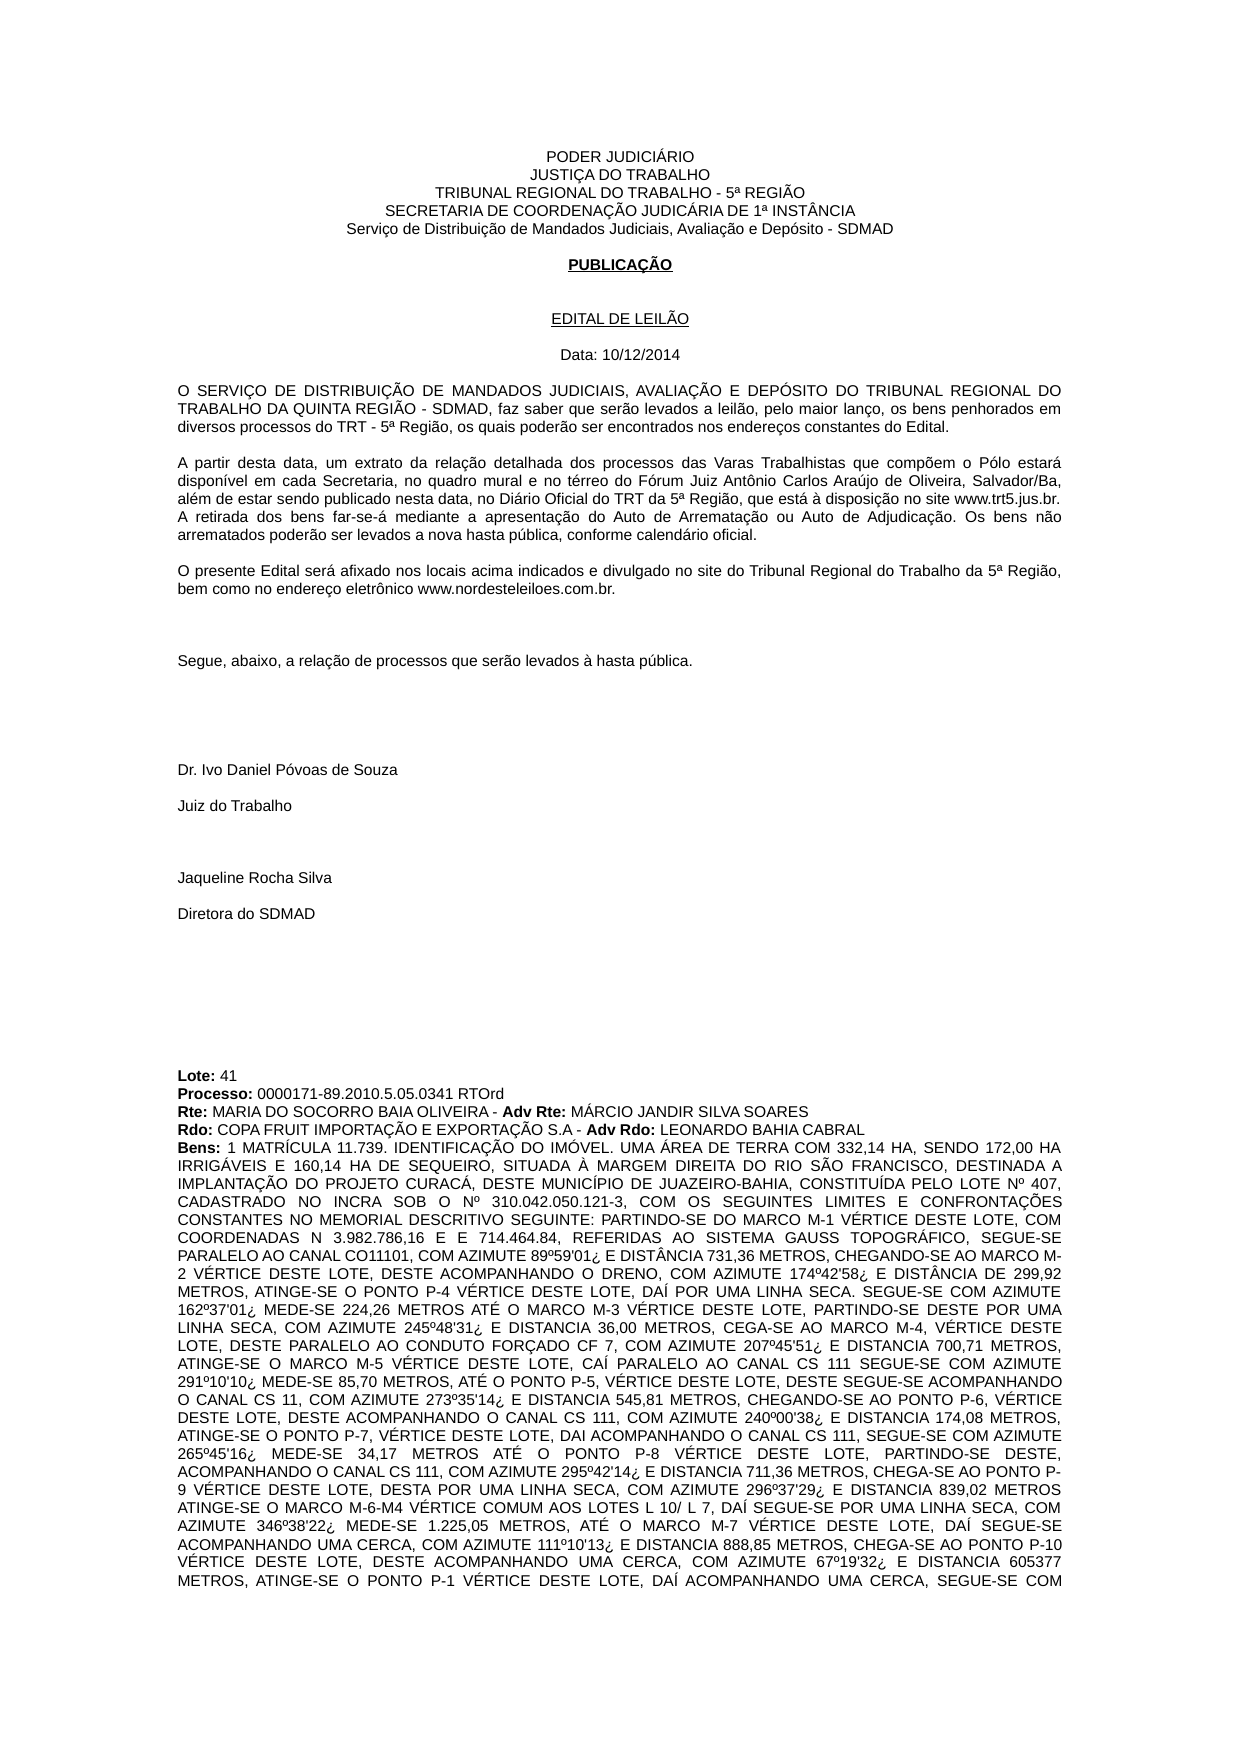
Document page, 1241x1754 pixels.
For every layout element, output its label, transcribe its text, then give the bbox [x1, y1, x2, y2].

text Dr. Ivo Daniel Póvoas de Souza [177, 760, 1063, 778]
text Data: 10/12/2014 [177, 346, 1063, 364]
text O SERVIÇO DE DISTRIBUIÇÃO DE MANDADOS JUDICIAIS, AVALIAÇÃO E DEPÓSITO DO TRIBUNAL REGIONAL DO TRABALHO DA QUINTA REGIÃO - SDMAD, faz saber que serão levados a leilão, pelo maior lanço, os bens penhorados em diversos processos do TRT - 5ª Região, os quais poderão ser encontrados nos endereços constantes do Edital. [177, 382, 1063, 436]
text Processo: 0000171-89.2010.5.05.0341 RTOrd [177, 1085, 1063, 1103]
text JUSTIÇA DO TRABALHO [177, 166, 1063, 184]
text Diretora do SDMAD [177, 904, 1063, 922]
text Segue, abaixo, a relação de processos que serão levados à hasta pública. [177, 652, 1063, 670]
text Jaqueline Rocha Silva [177, 868, 1063, 886]
text Serviço de Distribuição de Mandados Judiciais, Avaliação e Depósito - SDMAD [177, 220, 1063, 238]
text EDITAL DE LEILÃO [177, 310, 1063, 328]
text Bens: 1 MATRÍCULA 11.739. IDENTIFICAÇÃO DO IMÓVEL. UMA ÁREA DE TERRA COM 332,14 HA, SENDO 172,00 HA IRRIGÁVEIS E 160,14 HA DE SEQUEIRO, SITUADA À MARGEM DIREITA DO RIO SÃO FRANCISCO, DESTINADA A IMPLANTAÇÃO DO PROJETO CURACÁ, DESTE MUNICÍPIO DE JUAZEIRO-BAHIA, CONSTITUÍDA PELO LOTE Nº 407, CADASTRADO NO INCRA SOB O Nº 310.042.050.121-3, COM OS SEGUINTES LIMITES E CONFRONTAÇÕES CONSTANTES NO MEMORIAL DESCRITIVO SEGUINTE: PARTINDO-SE DO MARCO M-1 VÉRTICE DESTE LOTE, COM COORDENADAS N 3.982.786,16 E E 714.464.84, REFERIDAS AO SISTEMA GAUSS TOPOGRÁFICO, SEGUE-SE PARALELO AO CANAL CO11101, COM AZIMUTE 89º59'01¿ E DISTÂNCIA 731,36 METROS, CHEGANDO-SE AO MARCO M-2 VÉRTICE DESTE LOTE, DESTE ACOMPANHANDO O DRENO, COM AZIMUTE 174º42'58¿ E DISTÂNCIA DE 299,92 METROS, ATINGE-SE O PONTO P-4 VÉRTICE DESTE LOTE, DAÍ POR UMA LINHA SECA. SEGUE-SE COM AZIMUTE 162º37'01¿ MEDE-SE 224,26 METROS ATÉ O MARCO M-3 VÉRTICE DESTE LOTE, PARTINDO-SE DESTE POR UMA LINHA SECA, COM AZIMUTE 245º48'31¿ E DISTANCIA 36,00 METROS, CEGA-SE AO MARCO M-4, VÉRTICE DESTE LOTE, DESTE PARALELO AO CONDUTO FORÇADO CF 7, COM AZIMUTE 207º45'51¿ E DISTANCIA 700,71 METROS, ATINGE-SE O MARCO M-5 VÉRTICE DESTE LOTE, CAÍ PARALELO AO CANAL CS 111 SEGUE-SE COM AZIMUTE 291º10'10¿ MEDE-SE 85,70 METROS, ATÉ O PONTO P-5, VÉRTICE DESTE LOTE, DESTE SEGUE-SE ACOMPANHANDO O CANAL CS 11, COM AZIMUTE 273º35'14¿ E DISTANCIA 545,81 METROS, CHEGANDO-SE AO PONTO P-6, VÉRTICE DESTE LOTE, DESTE ACOMPANHANDO O CANAL CS 111, COM AZIMUTE 240º00'38¿ E DISTANCIA 174,08 METROS, ATINGE-SE O PONTO P-7, VÉRTICE DESTE LOTE, DAI ACOMPANHANDO O CANAL CS 111, SEGUE-SE COM AZIMUTE 265º45'16¿ MEDE-SE 34,17 METROS ATÉ O PONTO P-8 VÉRTICE DESTE LOTE, PARTINDO-SE DESTE, ACOMPANHANDO O CANAL CS 111, COM AZIMUTE 295º42'14¿ E DISTANCIA 711,36 METROS, CHEGA-SE AO PONTO P-9 VÉRTICE DESTE LOTE, DESTA POR UMA LINHA SECA, COM AZIMUTE 296º37'29¿ E DISTANCIA 839,02 METROS ATINGE-SE O MARCO M-6-M4 VÉRTICE COMUM AOS LOTES L 10/ L 7, DAÍ SEGUE-SE POR UMA LINHA SECA, COM AZIMUTE 346º38'22¿ MEDE-SE 1.225,05 METROS, ATÉ O MARCO M-7 VÉRTICE DESTE LOTE, DAÍ SEGUE-SE ACOMPANHANDO UMA CERCA, COM AZIMUTE 111º10'13¿ E DISTANCIA 888,85 METROS, CHEGA-SE AO PONTO P-10 VÉRTICE DESTE LOTE, DESTE ACOMPANHANDO UMA CERCA, COM AZIMUTE 67º19'32¿ E DISTANCIA 605377 METROS, ATINGE-SE O PONTO P-1 VÉRTICE DESTE LOTE, DAÍ ACOMPANHANDO UMA CERCA, SEGUE-SE COM [177, 1139, 1063, 1589]
text TRIBUNAL REGIONAL DO TRABALHO - 5ª REGIÃO [177, 184, 1063, 202]
text O presente Edital será afixado nos locais acima indicados e divulgado no site do Tribunal Regional do Trabalho da 5ª Região, bem como no endereço eletrônico www.nordesteleiloes.com.br. [177, 562, 1063, 598]
text PODER JUDICIÁRIO [177, 148, 1063, 166]
text PUBLICAÇÃO [177, 256, 1063, 274]
text A partir desta data, um extrato da relação detalhada dos processos das Varas Trabalhistas que compõem o Pólo estará disponível em cada Secretaria, no quadro mural e no térreo do Fórum Juiz Antônio Carlos Araújo de Oliveira, Salvador/Ba, além de estar sendo publicado nesta data, no Diário Oficial do TRT da 5ª Região, que está à disposição no site www.trt5.jus.br. A retirada dos bens far-se-á mediante a apresentação do Auto de Arrematação ou Auto de Adjudicação. Os bens não arrematados poderão ser levados a nova hasta pública, conforme calendário oficial. [177, 454, 1063, 544]
text SECRETARIA DE COORDENAÇÃO JUDICÁRIA DE 1ª INSTÂNCIA [177, 202, 1063, 220]
text Rdo: COPA FRUIT IMPORTAÇÃO E EXPORTAÇÃO S.A - Adv Rdo: LEONARDO BAHIA CABRAL [177, 1121, 1063, 1139]
text Lote: 41 [177, 1067, 1063, 1085]
text Juiz do Trabalho [177, 796, 1063, 814]
text Rte: MARIA DO SOCORRO BAIA OLIVEIRA - Adv Rte: MÁRCIO JANDIR SILVA SOARES [177, 1103, 1063, 1121]
